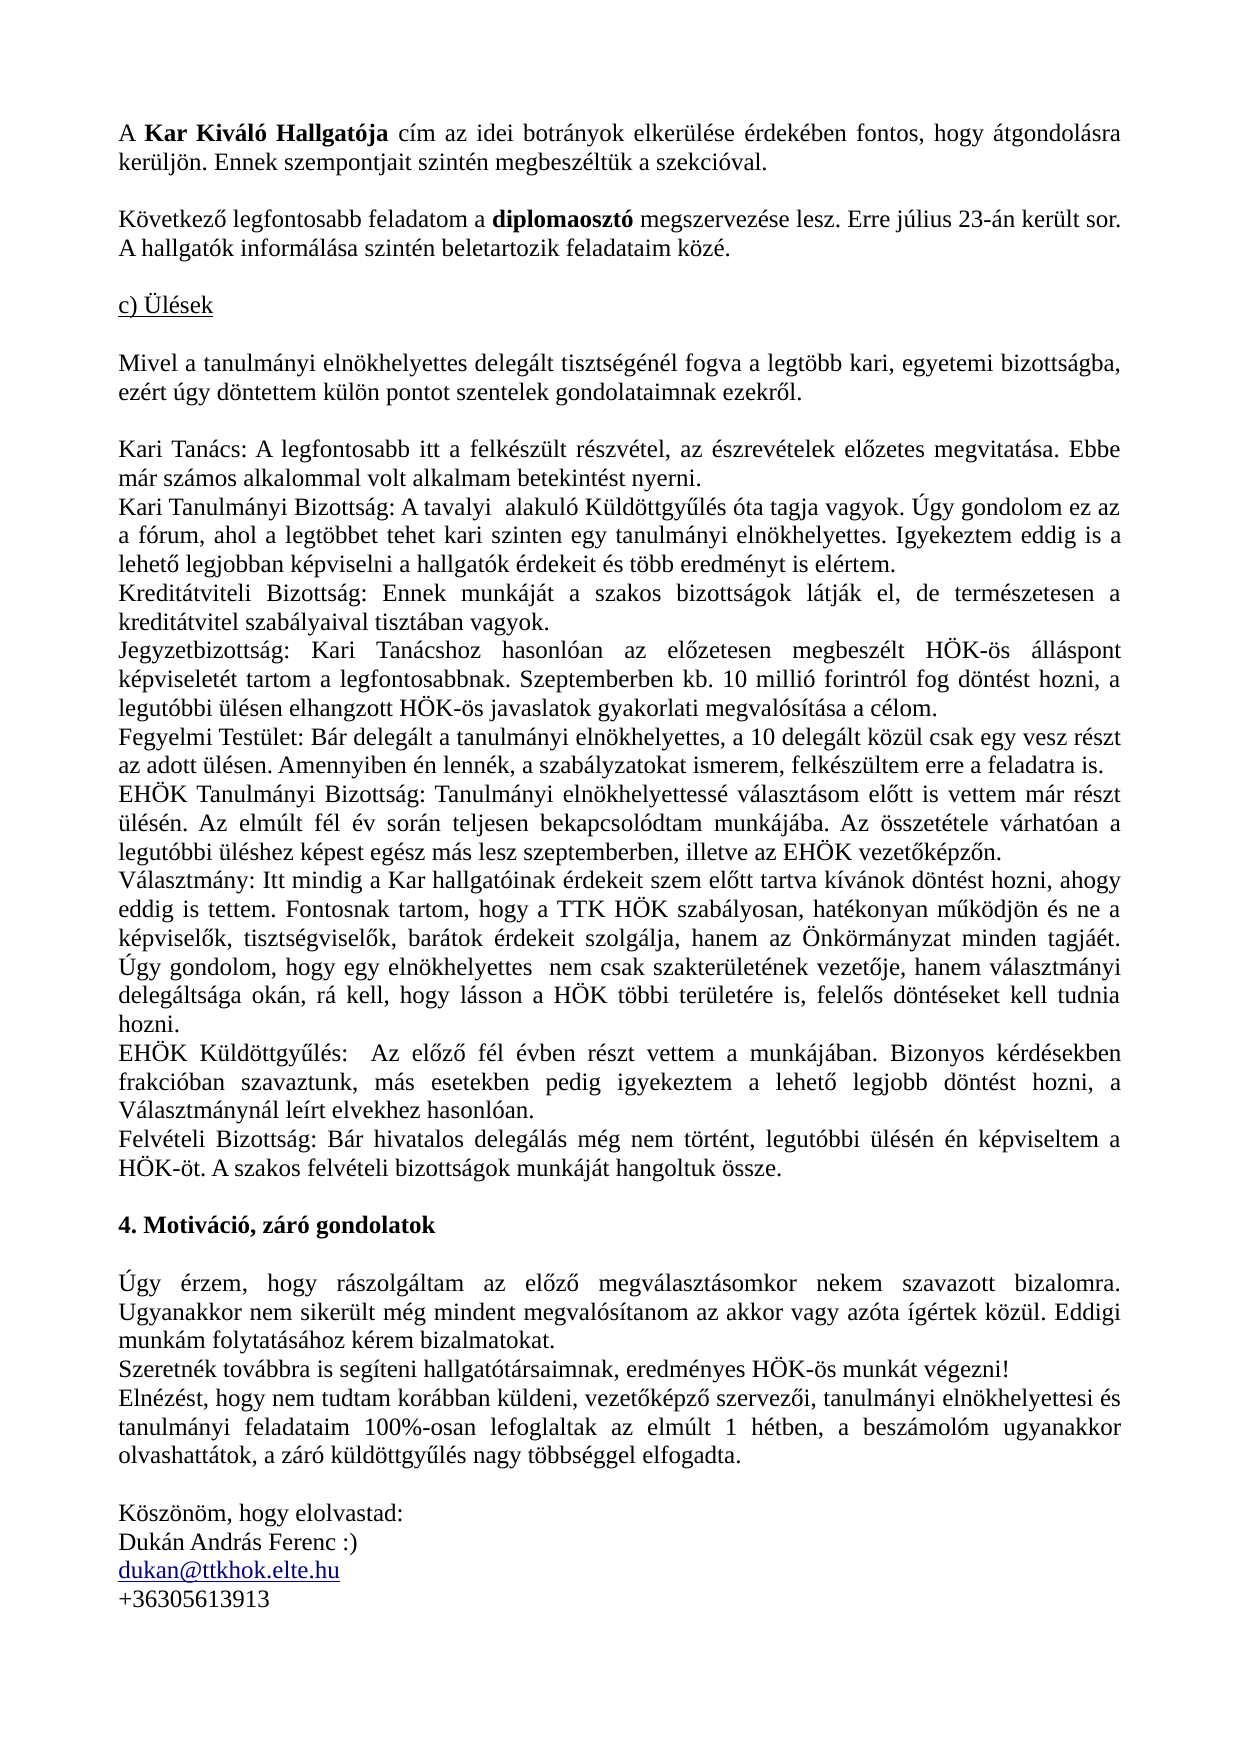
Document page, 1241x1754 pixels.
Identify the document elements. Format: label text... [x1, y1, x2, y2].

text Dukán András Ferenc :) [118, 1527, 1122, 1556]
text 4. Motiváció, záró gondolatok [118, 1211, 1122, 1239]
text Kari Tanács: A legfontosabb itt a felkészült részvétel, az észrevételek előzetes megvitatása. Ebbe már számos alkalommal volt alkalmam betekintést nyerni. [118, 434, 1122, 492]
text Jegyzetbizottság: Kari Tanácshoz hasonlóan az előzetesen megbeszélt HÖK-ös álláspont képviseletét tartom a legfontosabbnak. Szeptemberben kb. 10 millió forintról fog döntést hozni, a legutóbbi ülésen elhangzott HÖK-ös javaslatok gyakorlati megvalósítása a célom. [118, 636, 1122, 722]
text EHÖK Tanulmányi Bizottság: Tanulmányi elnökhelyettessé választásom előtt is vettem már részt ülésén. Az elmúlt fél év során teljesen bekapcsolódtam munkájába. Az összetétele várhatóan a legutóbbi üléshez képest egész más lesz szeptemberben, illetve az EHÖK vezetőképzőn. [118, 779, 1122, 866]
text Kreditátviteli Bizottság: Ennek munkáját a szakos bizottságok látják el, de természetesen a kreditátvitel szabályaival tisztában vagyok. [118, 578, 1122, 636]
text Felvételi Bizottság: Bár hivatalos delegálás még nem történt, legutóbbi ülésén én képviseltem a HÖK-öt. A szakos felvételi bizottságok munkáját hangoltuk össze. [118, 1124, 1122, 1182]
text A Kar Kiváló Hallgatója cím az idei botrányok elkerülése érdekében fontos, hogy átgondolásra kerüljön. Ennek szempontjait szintén megbeszéltük a szekcióval. [118, 118, 1122, 176]
text Fegyelmi Testület: Bár delegált a tanulmányi elnökhelyettes, a 10 delegált közül csak egy vesz részt az adott ülésen. Amennyiben én lennék, a szabályzatokat ismerem, felkészültem erre a feladatra is. [118, 722, 1122, 779]
text Szeretnék továbbra is segíteni hallgatótársaimnak, eredményes HÖK-ös munkát végezni! [118, 1354, 1122, 1383]
text Kari Tanulmányi Bizottság: A tavalyi alakuló Küldöttgyűlés óta tagja vagyok. Úgy gondolom ez az a fórum, ahol a legtöbbet tehet kari szinten egy tanulmányi elnökhelyettes. Igyekeztem eddig is a lehető legjobban képviselni a hallgatók érdekeit és több eredményt is elértem. [118, 492, 1122, 578]
text Mivel a tanulmányi elnökhelyettes delegált tisztségénél fogva a legtöbb kari, egyetemi bizottságba, ezért úgy döntettem külön pontot szentelek gondolataimnak ezekről. [118, 348, 1122, 406]
text dukan@ttkhok.elte.hu [118, 1556, 1122, 1584]
text Következő legfontosabb feladatom a diplomaosztó megszervezése lesz. Erre július 23-án került sor. A hallgatók informálása szintén beletartozik feladataim közé. [118, 204, 1122, 262]
text Úgy érzem, hogy rászolgáltam az előző megválasztásomkor nekem szavazott bizalomra. Ugyanakkor nem sikerült még mindent megvalósítanom az akkor vagy azóta ígértek közül. Eddigi munkám folytatásához kérem bizalmatokat. [118, 1268, 1122, 1354]
text Elnézést, hogy nem tudtam korábban küldeni, vezetőképző szervezői, tanulmányi elnökhelyettesi és tanulmányi feladataim 100%-osan lefoglaltak az elmúlt 1 hétben, a beszámolóm ugyanakkor olvashattátok, a záró küldöttgyűlés nagy többséggel elfogadta. [118, 1383, 1122, 1469]
text Választmány: Itt mindig a Kar hallgatóinak érdekeit szem előtt tartva kívánok döntést hozni, ahogy eddig is tettem. Fontosnak tartom, hogy a TTK HÖK szabályosan, hatékonyan működjön és ne a képviselők, tisztségviselők, barátok érdekeit szolgálja, hanem az Önkörmányzat minden tagjáét. Úgy gondolom, hogy egy elnökhelyettes nem csak szakterületének vezetője, hanem választmányi delegáltsága okán, rá kell, hogy lásson a HÖK többi területére is, felelős döntéseket kell tudnia hozni. [118, 866, 1122, 1038]
text c) Ülések [118, 291, 1122, 319]
text EHÖK Küldöttgyűlés: Az előző fél évben részt vettem a munkájában. Bizonyos kérdésekben frakcióban szavaztunk, más esetekben pedig igyekeztem a lehető legjobb döntést hozni, a Választmánynál leírt elvekhez hasonlóan. [118, 1038, 1122, 1124]
text +36305613913 [118, 1584, 1122, 1613]
text Köszönöm, hogy elolvastad: [118, 1498, 1122, 1527]
